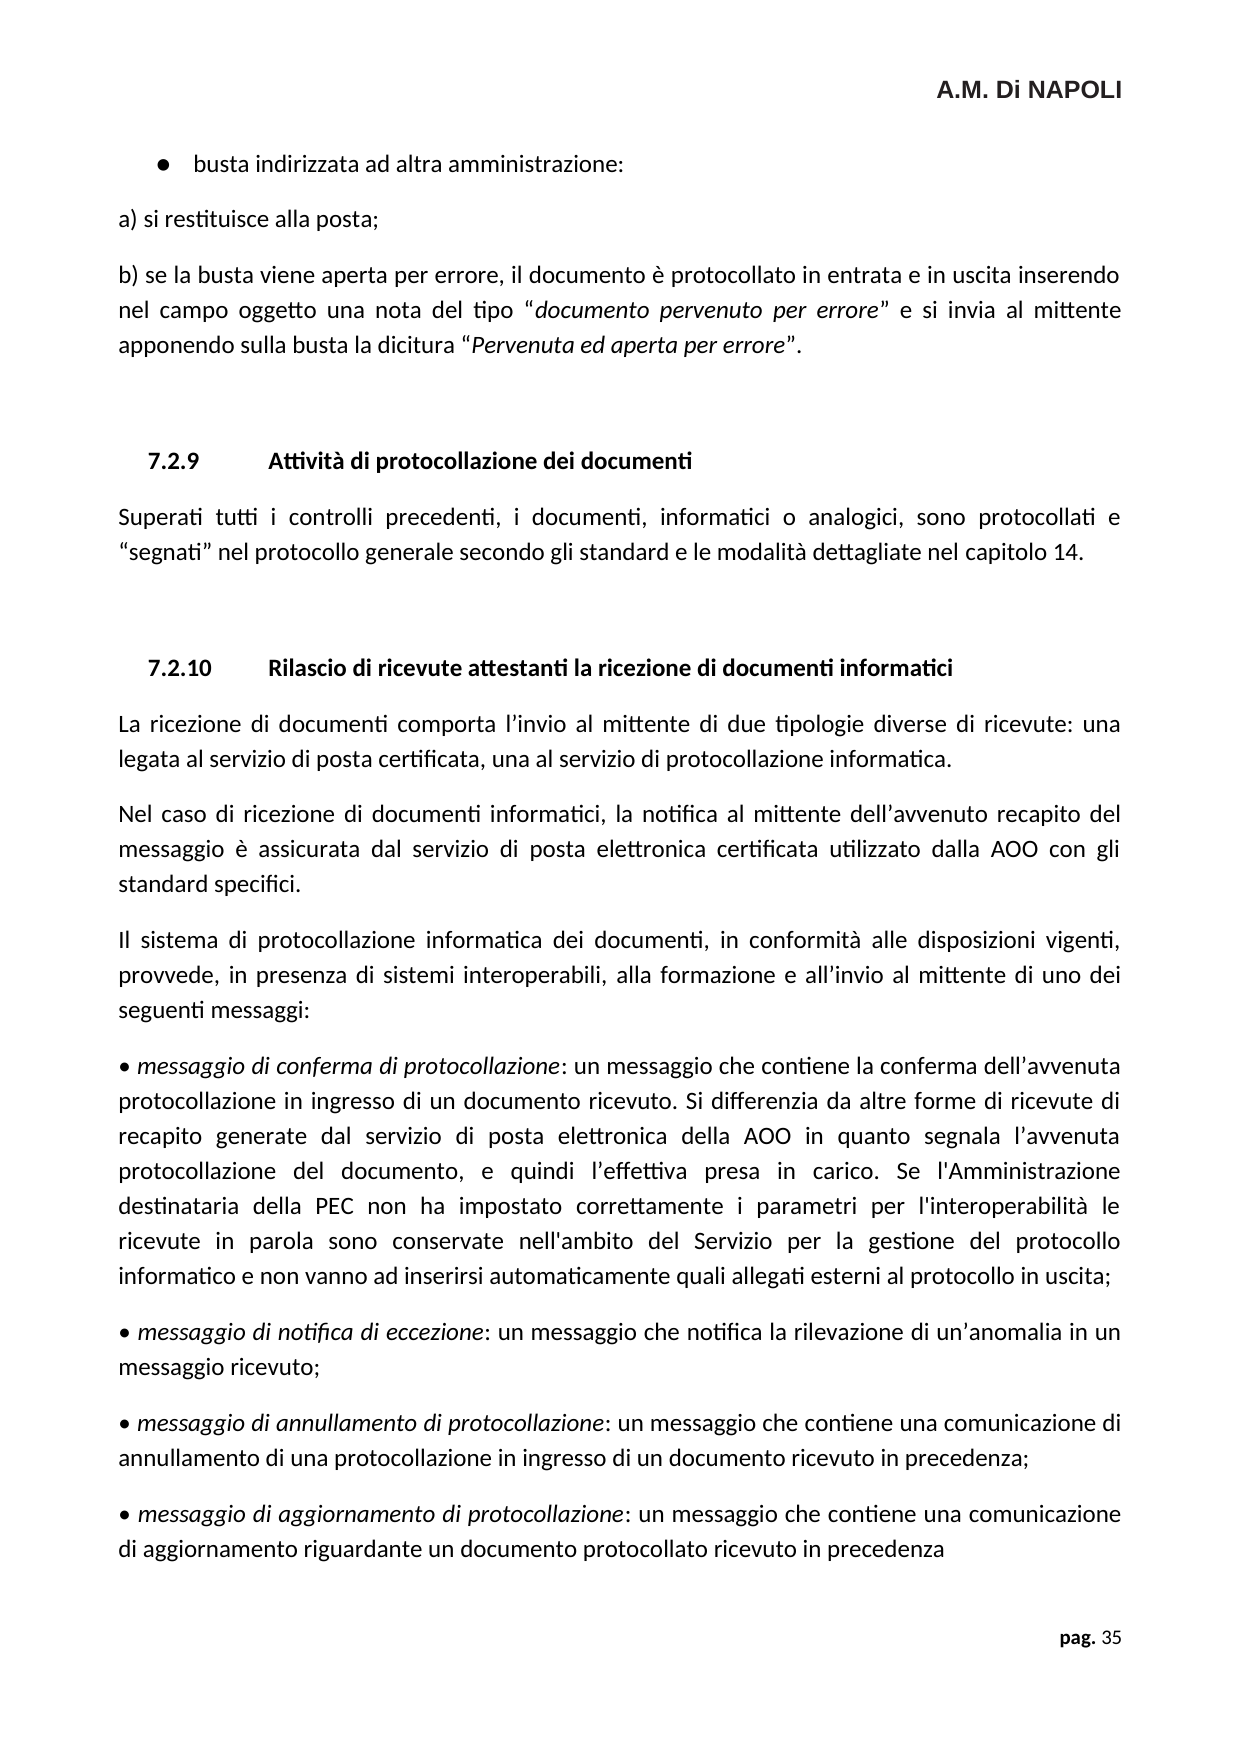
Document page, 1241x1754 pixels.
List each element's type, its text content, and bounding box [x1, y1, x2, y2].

text 7.2.9 Attività di protocollazione dei documenti [148, 445, 1122, 476]
text • messaggio di annullamento di protocollazione: un messaggio che contiene una comunicazione di annullamento di una protocollazione in ingresso di un documento ricevuto in precedenza; [118, 1407, 1122, 1472]
text La ricezione di documenti comporta l’invio al mittente di due tipologie diverse di ricevute: una legata al servizio di posta certificata, una al servizio di protocollazione informatica. [118, 708, 1122, 773]
text • messaggio di conferma di protocollazione: un messaggio che contiene la conferma dell’avvenuta protocollazione in ingresso di un documento ricevuto. Si differenzia da altre forme di ricevute di recapito generate dal servizio di posta elettronica della AOO in quanto segnala l’avvenuta protocollazione del documento, e quindi l’effettiva presa in carico. Se l'Amministrazione destinataria della PEC non ha impostato correttamente i parametri per l'interoperabilità le ricevute in parola sono conservate nell'ambito del Servizio per la gestione del protocollo informatico e non vanno ad inserirsi automaticamente quali allegati esterni al protocollo in uscita; [118, 1050, 1122, 1291]
text Nel caso di ricezione di documenti informatici, la notifica al mittente dell’avvenuto recapito del messaggio è assicurata dal servizio di posta elettronica certificata utilizzato dalla AOO con gli standard specifici. [118, 798, 1122, 899]
text • messaggio di aggiornamento di protocollazione: un messaggio che contiene una comunicazione di aggiornamento riguardante un documento protocollato ricevuto in precedenza [118, 1498, 1122, 1563]
text 7.2.10 Rilascio di ricevute attestanti la ricezione di documenti informatici [148, 652, 1122, 682]
text Il sistema di protocollazione informatica dei documenti, in conformità alle disposizioni vigenti, provvede, in presenza di sistemi interoperabili, alla formazione e all’invio al mittente di uno dei seguenti messaggi: [118, 924, 1122, 1025]
list busta indirizzata ad altra amministrazione: [156, 148, 1122, 178]
text Superati tutti i controlli precedenti, i documenti, informatici o analogici, sono protocollati e “segnati” nel protocollo generale secondo gli standard e le modalità dettagliate nel capitolo 14. [118, 501, 1122, 567]
text b) se la busta viene aperta per errore, il documento è protocollato in entrata e in uscita inserendo nel campo oggetto una nota del tipo “documento pervenuto per errore” e si invia al mittente apponendo sulla busta la dicitura “Pervenuta ed aperta per errore”. [118, 259, 1122, 360]
text a) si restituisce alla posta; [118, 203, 1122, 234]
text • messaggio di notifica di eccezione: un messaggio che notifica la rilevazione di un’anomalia in un messaggio ricevuto; [118, 1316, 1122, 1382]
